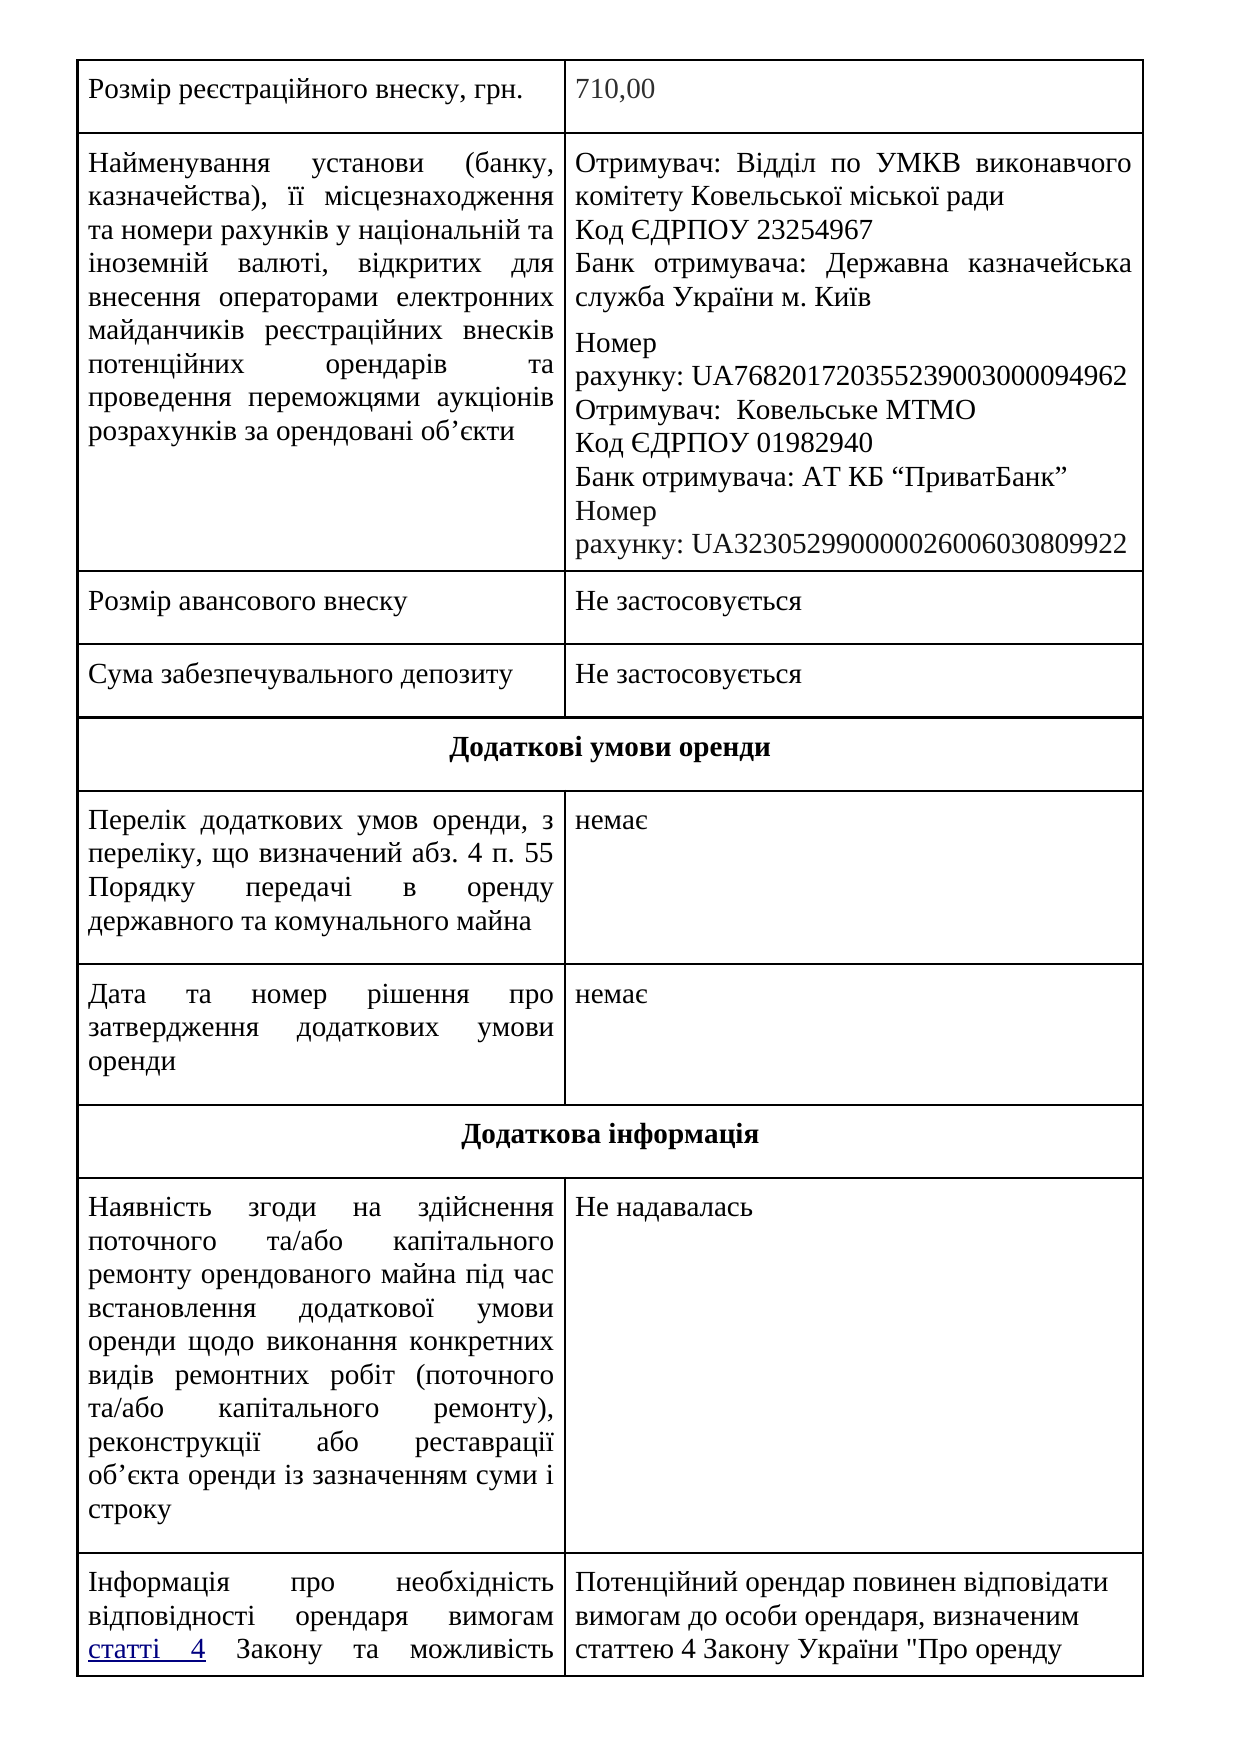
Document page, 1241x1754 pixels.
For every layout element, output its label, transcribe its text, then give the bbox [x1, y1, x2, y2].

table_cell Додаткова інформація [79, 1106, 1142, 1177]
table_cell Не надавалась [566, 1179, 1142, 1552]
table_cell Найменування установи (банку, казначейства), її місцезнаходження та номери рахунків у національній та іноземній валюті, відкритих для внесення операторами електронних майданчиків реєстраційних внесків потенційних орендарів та проведення переможцями аукціонів розрахунків за орендовані об’єкти [79, 134, 564, 570]
table_cell Інформація про необхідність відповідності орендаря вимогам статті 4 Закону та можливість [79, 1554, 564, 1675]
table_cell Розмір реєстраційного внеску, грн. [79, 61, 564, 132]
table_cell Додаткові умови оренди [79, 719, 1142, 789]
table_cell Отримувач: Відділ по УМКВ виконавчого комітету Ковельської міської ради Код ЄДРПОУ 23254967 Банк отримувача: Державна казначейська служба України м. Київ Номер рахунку: UA768201720355239003000094962 Отримувач: Ковельське МТМО Код ЄДРПОУ 01982940 Банк отримувача: АТ КБ “ПриватБанк” Номер рахунку: UA323052990000026006030809922 [566, 134, 1142, 570]
table_cell Не застосовується [566, 645, 1142, 716]
table_cell Не застосовується [566, 572, 1142, 643]
table_cell Наявність згоди на здійснення поточного та/або капітального ремонту орендованого майна під час встановлення додаткової умови оренди щодо виконання конкретних видів ремонтних робіт (поточного та/або капітального ремонту), реконструкції або реставрації об’єкта оренди із зазначенням суми і строку [79, 1179, 564, 1552]
table_cell Дата та номер рішення про затвердження додаткових умови оренди [79, 965, 564, 1103]
table_cell немає [566, 792, 1142, 963]
table_cell Перелік додаткових умов оренди, з переліку, що визначений абз. 4 п. 55 Порядку передачі в оренду державного та комунального майна [79, 792, 564, 963]
table_cell Потенційний орендар повинен відповідати вимогам до особи орендаря, визначеним статтею 4 Закону України "Про оренду [566, 1554, 1142, 1675]
table_cell Розмір авансового внеску [79, 572, 564, 643]
table_cell немає [566, 965, 1142, 1103]
table_cell 710,00 [566, 61, 1142, 132]
table_cell Сума забезпечувального депозиту [79, 645, 564, 716]
